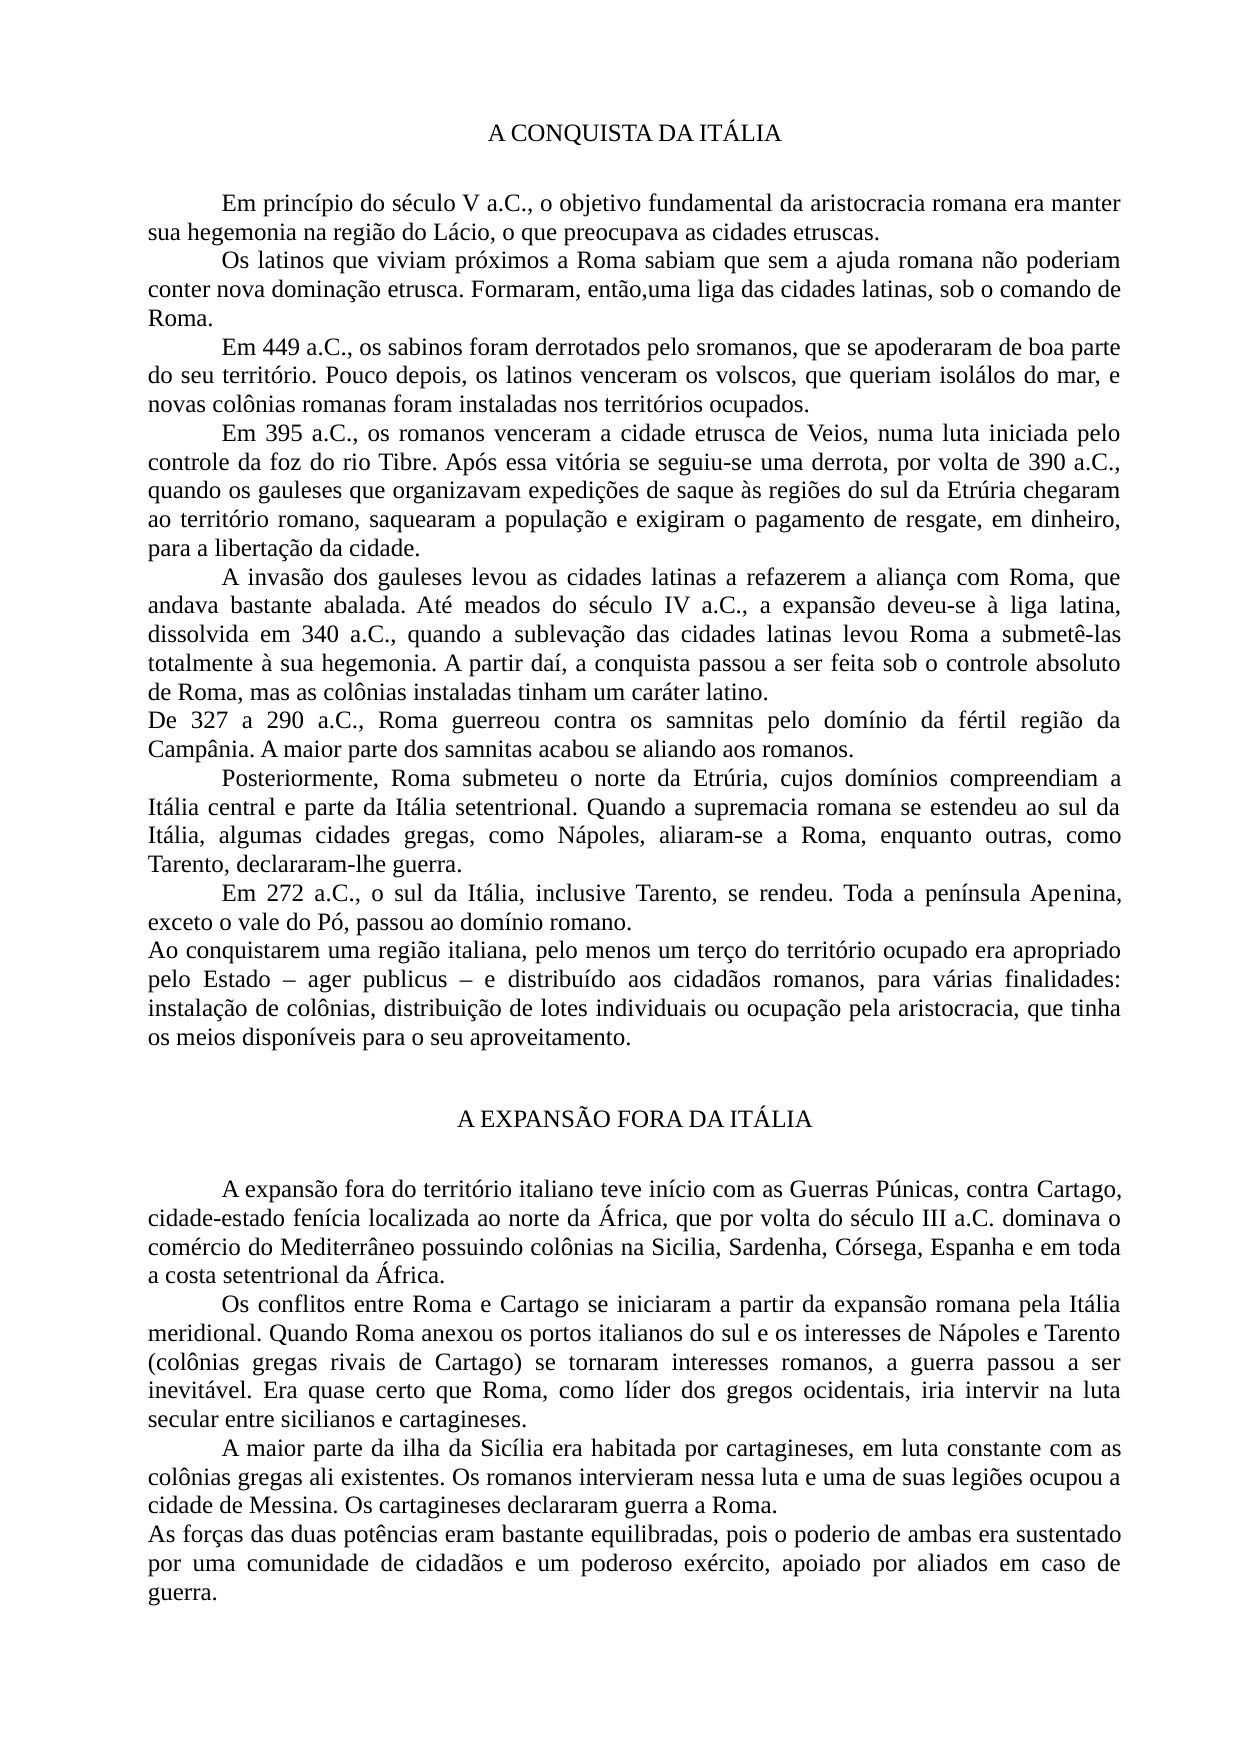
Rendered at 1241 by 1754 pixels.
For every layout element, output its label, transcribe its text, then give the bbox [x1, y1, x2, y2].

text Posteriormente, Roma submeteu o norte da Etrúria, cujos domínios compreendiam a Itália central e parte da Itália setentrional. Quando a supremacia romana se estendeu ao sul da Itália, algumas cidades gregas, como Nápoles, aliaram-se a Roma, enquanto outras, como Tarento, declararam-lhe guerra. [148, 763, 1122, 878]
text Os latinos que viviam próximos a Roma sabiam que sem a ajuda romana não poderiam conter nova dominação etrusca. Formaram, então,uma liga das cidades latinas, sob o comando de Roma. [148, 246, 1122, 332]
text Os conflitos entre Roma e Cartago se iniciaram a partir da expansão romana pela Itália meridional. Quando Roma anexou os portos italianos do sul e os interesses de Nápoles e Tarento (colônias gregas rivais de Cartago) se tornaram interesses romanos, a guerra passou a ser inevitável. Era quase certo que Roma, como líder dos gregos ocidentais, iria intervir na luta secular entre sicilianos e cartagineses. [148, 1289, 1122, 1433]
text As forças das duas potências eram bas­tante equilibradas, pois o poderio de ambas era sustentado por uma comunidade de cida­dãos e um poderoso exército, apoiado por aliados em caso de guerra. [148, 1519, 1122, 1606]
text De 327 a 290 a.C., Roma guerreou contra os samnitas pelo domínio da fértil região da Campânia. A maior parte dos samnitas acabou se aliando aos romanos. [148, 706, 1122, 763]
text A expansão fora do território italiano teve início com as Guerras Púnicas, contra ­Cartago, cidade-estado fenícia localizada ao norte da África, que por volta do século III a.C. dominava o comércio do Mediterrâneo possuindo colônias na Sicilia, Sardenha, Córsega, Espanha e em toda a costa setentrional da África. [148, 1174, 1122, 1289]
text Em princípio do século V a.C., o objetivo fundamental da aristocracia romana era manter sua hegemonia na região do Lácio, o que preocupava as cidades etruscas. [148, 188, 1122, 246]
text Ao conquistarem uma região italiana, pelo menos um terço do território ocupado era apropriado pelo Estado – ager publicus – e distribuído aos cidadãos romanos, para várias finalidades: instalação de colônias, distribuição de lotes individuais ou ocupação pela aristocracia, que tinha os meios disponíveis para o seu aproveitamento. [148, 936, 1122, 1051]
text A invasão dos gauleses levou as cidades latinas a refazerem a aliança com Roma, que andava bastante abalada. Até meados do século IV a.C., a expansão deveu-se à liga latina, dissolvida em 340 a.C., quando a sublevação das cidades latinas levou Roma a submetê-las totalmente à sua hegemonia. A partir daí, a conquista passou a ser feita sob o controle absoluto de Roma, mas as colônias instaladas tinham um caráter latino. [148, 562, 1122, 706]
text Em 449 a.C., os sabinos foram derrotados pelo sromanos, que se apoderaram de boa parte do seu território. Pouco depois, os latinos venceram os volscos, que queriam isolálos do mar, e novas colônias romanas foram instaladas nos territórios ocupados. [148, 332, 1122, 418]
text Em 272 a.C., o sul da Itália, inclusive Tarento, se rendeu. Toda a península Ape­nina, exceto o vale do Pó, passou ao domínio romano. [148, 878, 1122, 936]
subtitle A EXPANSÃO FORA DA ITÁLIA [148, 1104, 1122, 1133]
text Em 395 a.C., os romanos venceram a cidade etrusca de Veios, numa luta iniciada pelo controle da foz do rio Tibre. Após essa vitória se seguiu-se uma derrota, por volta de 390 a.C., quando os gauleses que organizavam expedições de saque às regiões do sul da Etrúria chegaram ao território romano, saquearam a população e exigiram o pagamento de resgate, em dinheiro, para a libertação da cidade. [148, 418, 1122, 562]
subtitle A CONQUISTA DA ITÁLIA [148, 118, 1122, 147]
text A maior parte da ilha da Sicília era ha­bitada por cartagineses, em luta constante com as colônias gregas ali existentes. Os romanos intervieram nessa luta e uma de suas legiões ocupou a cidade de Messina. Os cartagineses declararam guerra a Roma. [148, 1433, 1122, 1519]
